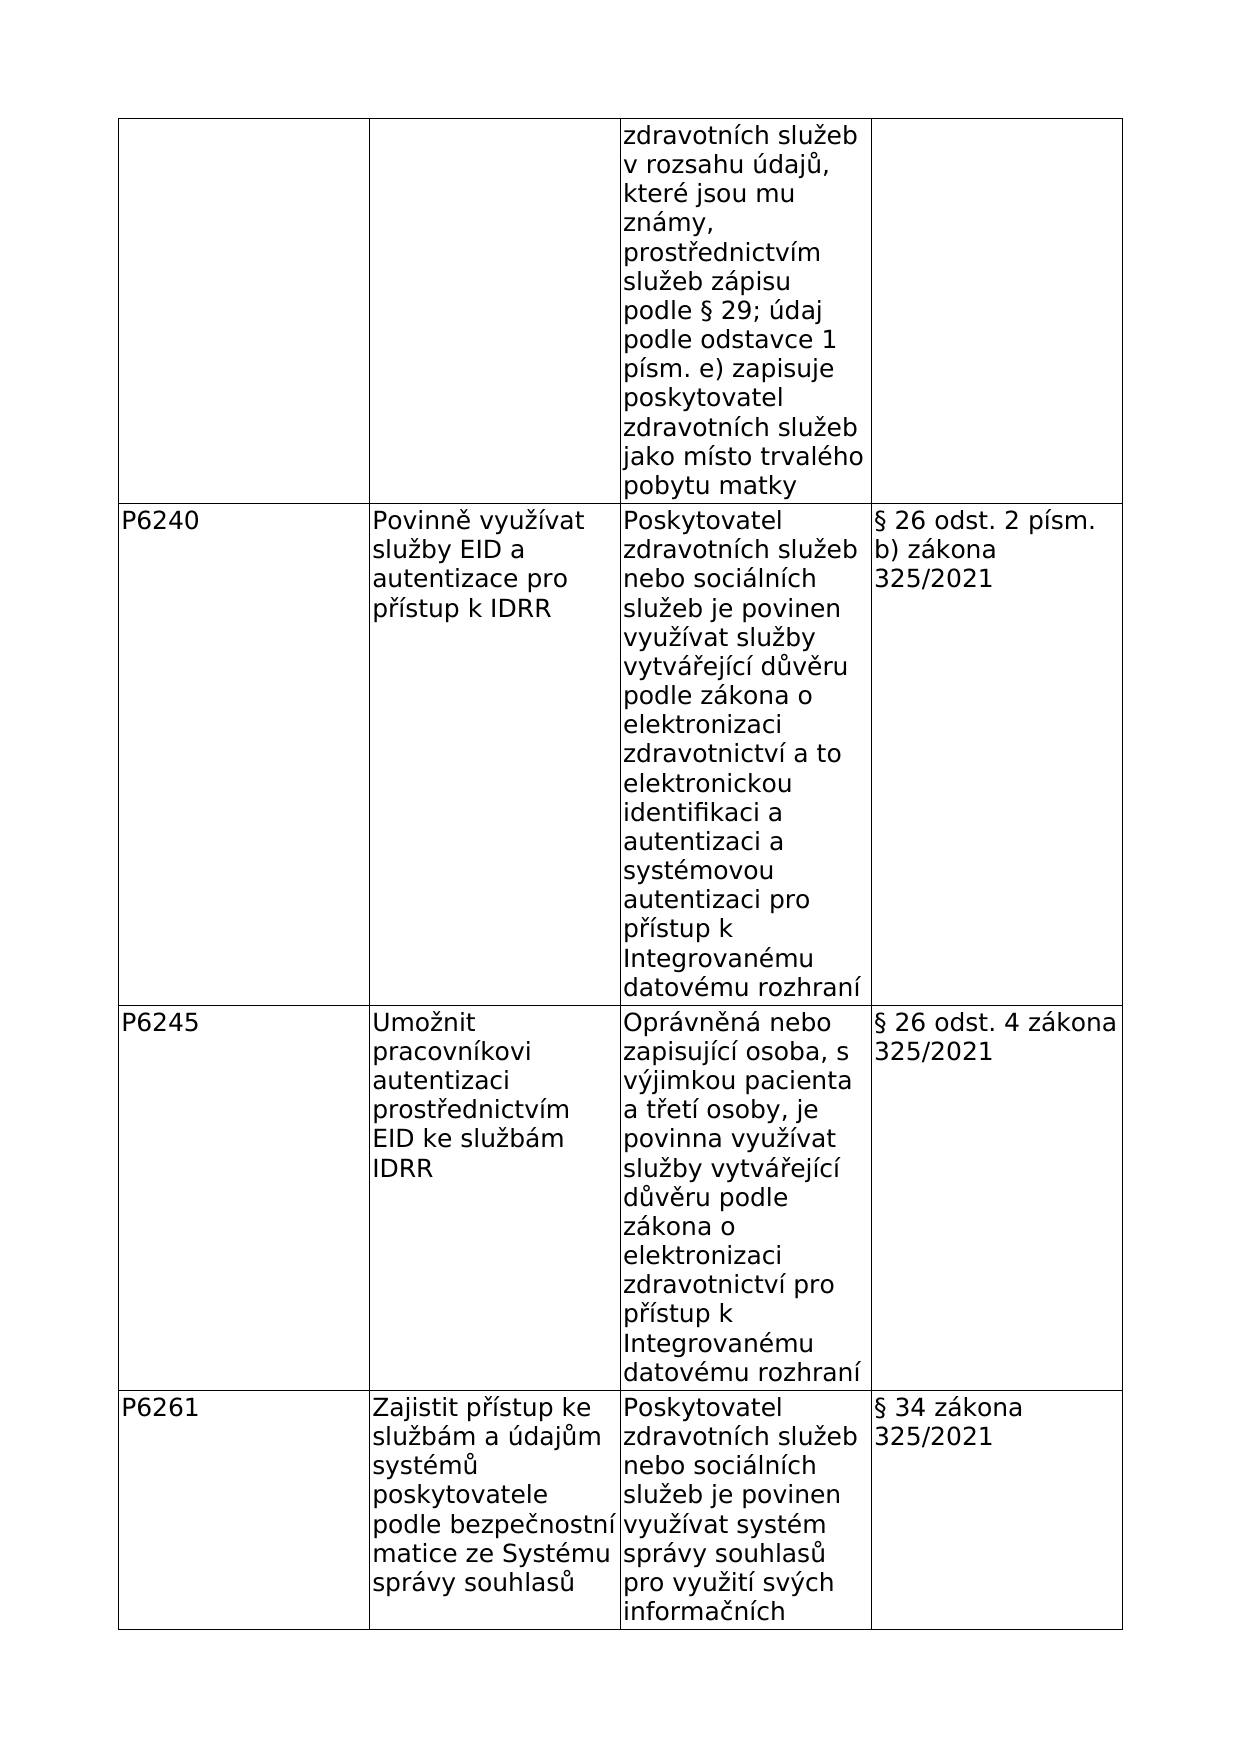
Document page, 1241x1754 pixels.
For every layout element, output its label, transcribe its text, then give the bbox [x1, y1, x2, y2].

table_cell Poskytovatel zdravotních služeb nebo sociálních služeb je povinen využívat služby vytvářející důvěru podle zákona o elektronizaci zdravotnictví a to elektronickou identifikaci a autentizaci a systémovou autentizaci pro přístup k Integrovanému datovému rozhraní [621, 504, 871, 1005]
table_cell zdravotních služeb v rozsahu údajů, které jsou mu známy, prostřednictvím služeb zápisu podle § 29; údaj podle odstavce 1 písm. e) zapisuje poskytovatel zdravotních služeb jako místo trvalého pobytu matky [621, 119, 871, 503]
table_cell Zajistit přístup ke službám a údajům systémů poskytovatele podle bezpečnostní matice ze Systému správy souhlasů [370, 1391, 620, 1629]
table_cell [872, 119, 1122, 503]
table_cell § 34 zákona 325/2021 [872, 1391, 1122, 1629]
table_cell P6261 [119, 1391, 369, 1629]
table_cell P6245 [119, 1006, 369, 1390]
table_cell P6240 [119, 504, 369, 1005]
table_cell [370, 119, 620, 503]
table_cell [119, 119, 369, 503]
table_cell Povinně využívat služby EID a autentizace pro přístup k IDRR [370, 504, 620, 1005]
table_cell Umožnit pracovníkovi autentizaci prostřednictvím EID ke službám IDRR [370, 1006, 620, 1390]
table_cell Poskytovatel zdravotních služeb nebo sociálních služeb je povinen využívat systém správy souhlasů pro využití svých informačních [621, 1391, 871, 1629]
table_cell § 26 odst. 4 zákona 325/2021 [872, 1006, 1122, 1390]
table_cell § 26 odst. 2 písm. b) zákona 325/2021 [872, 504, 1122, 1005]
table_cell Oprávněná nebo zapisující osoba, s výjimkou pacienta a třetí osoby, je povinna využívat služby vytvářející důvěru podle zákona o elektronizaci zdravotnictví pro přístup k Integrovanému datovému rozhraní [621, 1006, 871, 1390]
